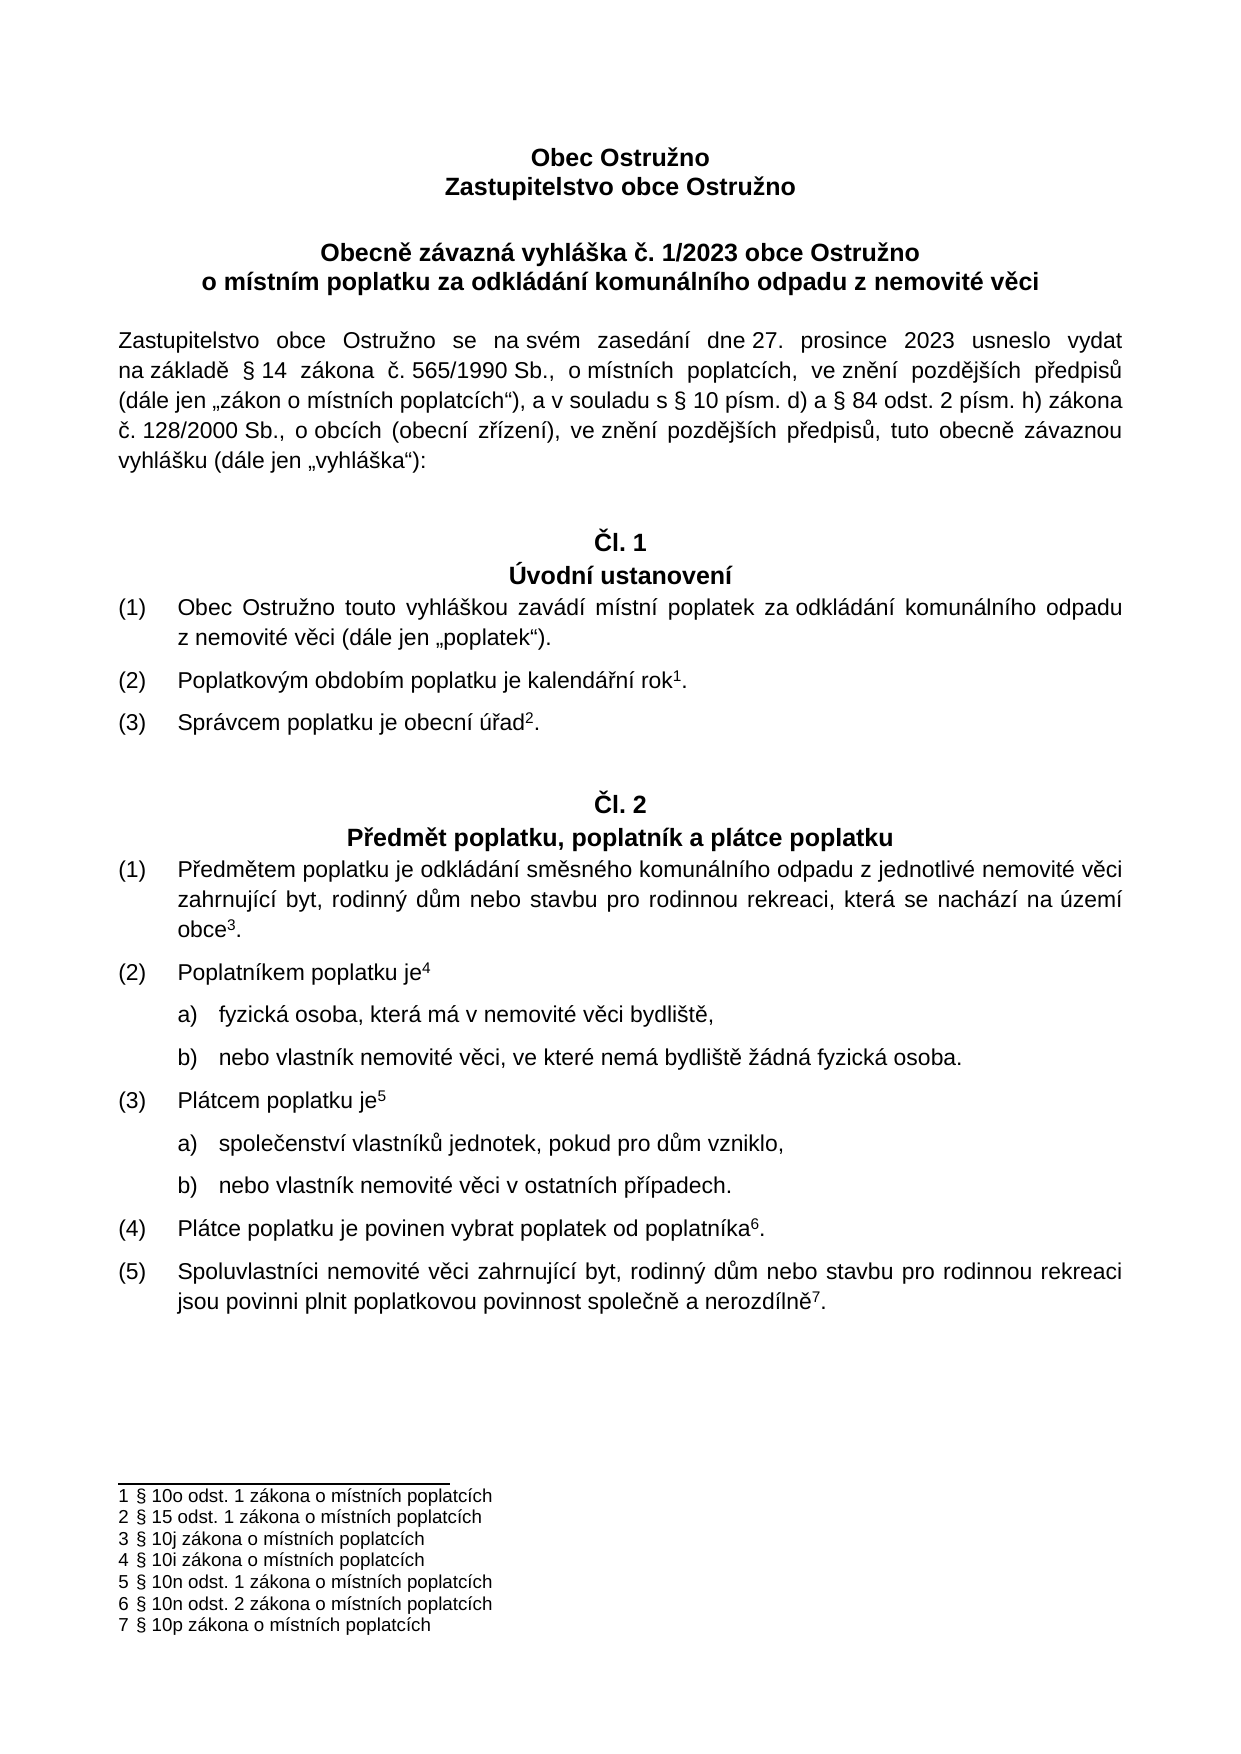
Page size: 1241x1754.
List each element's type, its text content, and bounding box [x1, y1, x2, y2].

list § 15 odst. 1 zákona o místních poplatcích [118, 1506, 1122, 1528]
list Obec Ostružno touto vyhláškou zavádí místní poplatek za odkládání komunálního odpadu z nemovité věci (dále jen „poplatek“). [118, 594, 1122, 650]
list Správcem poplatku je obecní úřad. [118, 709, 1122, 736]
subtitle Čl. 2 Předmět poplatku, poplatník a plátce poplatku [118, 789, 1122, 851]
list Plátce poplatku je povinen vybrat poplatek od poplatníka. [118, 1215, 1122, 1241]
list § 10i zákona o místních poplatcích [118, 1549, 1122, 1571]
list § 10n odst. 2 zákona o místních poplatcích [118, 1592, 1122, 1614]
text Obec Ostružno Zastupitelstvo obce Ostružno [118, 143, 1122, 201]
list Předmětem poplatku je odkládání směsného komunálního odpadu z jednotlivé nemovité věci zahrnující byt, rodinný dům nebo stavbu pro rodinnou rekreaci, která se nachází na území obce. [118, 856, 1122, 942]
subtitle Obecně závazná vyhláška č. 1/2023 obce Ostružno o místním poplatku za odkládání komunálního odpadu z nemovité věci [118, 238, 1122, 295]
list § 10j zákona o místních poplatcích [118, 1528, 1122, 1549]
list Poplatníkem poplatku je [118, 959, 1122, 985]
list nebo vlastník nemovité věci, ve které nemá bydliště žádná fyzická osoba. [177, 1044, 1122, 1071]
text Zastupitelstvo obce Ostružno se na svém zasedání dne 27. prosince 2023 usneslo vydat na základě § 14 zákona č. 565/1990 Sb., o místních poplatcích, ve znění pozdějších předpisů (dále jen „zákon o místních poplatcích“), a v souladu s § 10 písm. d) a § 84 odst. 2 písm. h) zákona č. 128/2000 Sb., o obcích (obecní zřízení), ve znění pozdějších předpisů, tuto obecně závaznou vyhlášku (dále jen „vyhláška“): [118, 327, 1122, 474]
list Plátcem poplatku je [118, 1087, 1122, 1113]
list společenství vlastníků jednotek, pokud pro dům vzniklo, [177, 1129, 1122, 1156]
list Poplatkovým obdobím poplatku je kalendářní rok. [118, 667, 1122, 693]
subtitle Čl. 1 Úvodní ustanovení [118, 528, 1122, 589]
list § 10n odst. 1 zákona o místních poplatcích [118, 1571, 1122, 1592]
list § 10o odst. 1 zákona o místních poplatcích [118, 1484, 1122, 1506]
list Spoluvlastníci nemovité věci zahrnující byt, rodinný dům nebo stavbu pro rodinnou rekreaci jsou povinni plnit poplatkovou povinnost společně a nerozdílně. [118, 1258, 1122, 1314]
list § 10p zákona o místních poplatcích [118, 1614, 1122, 1635]
list nebo vlastník nemovité věci v ostatních případech. [177, 1172, 1122, 1199]
list fyzická osoba, která má v nemovité věci bydliště, [177, 1001, 1122, 1028]
